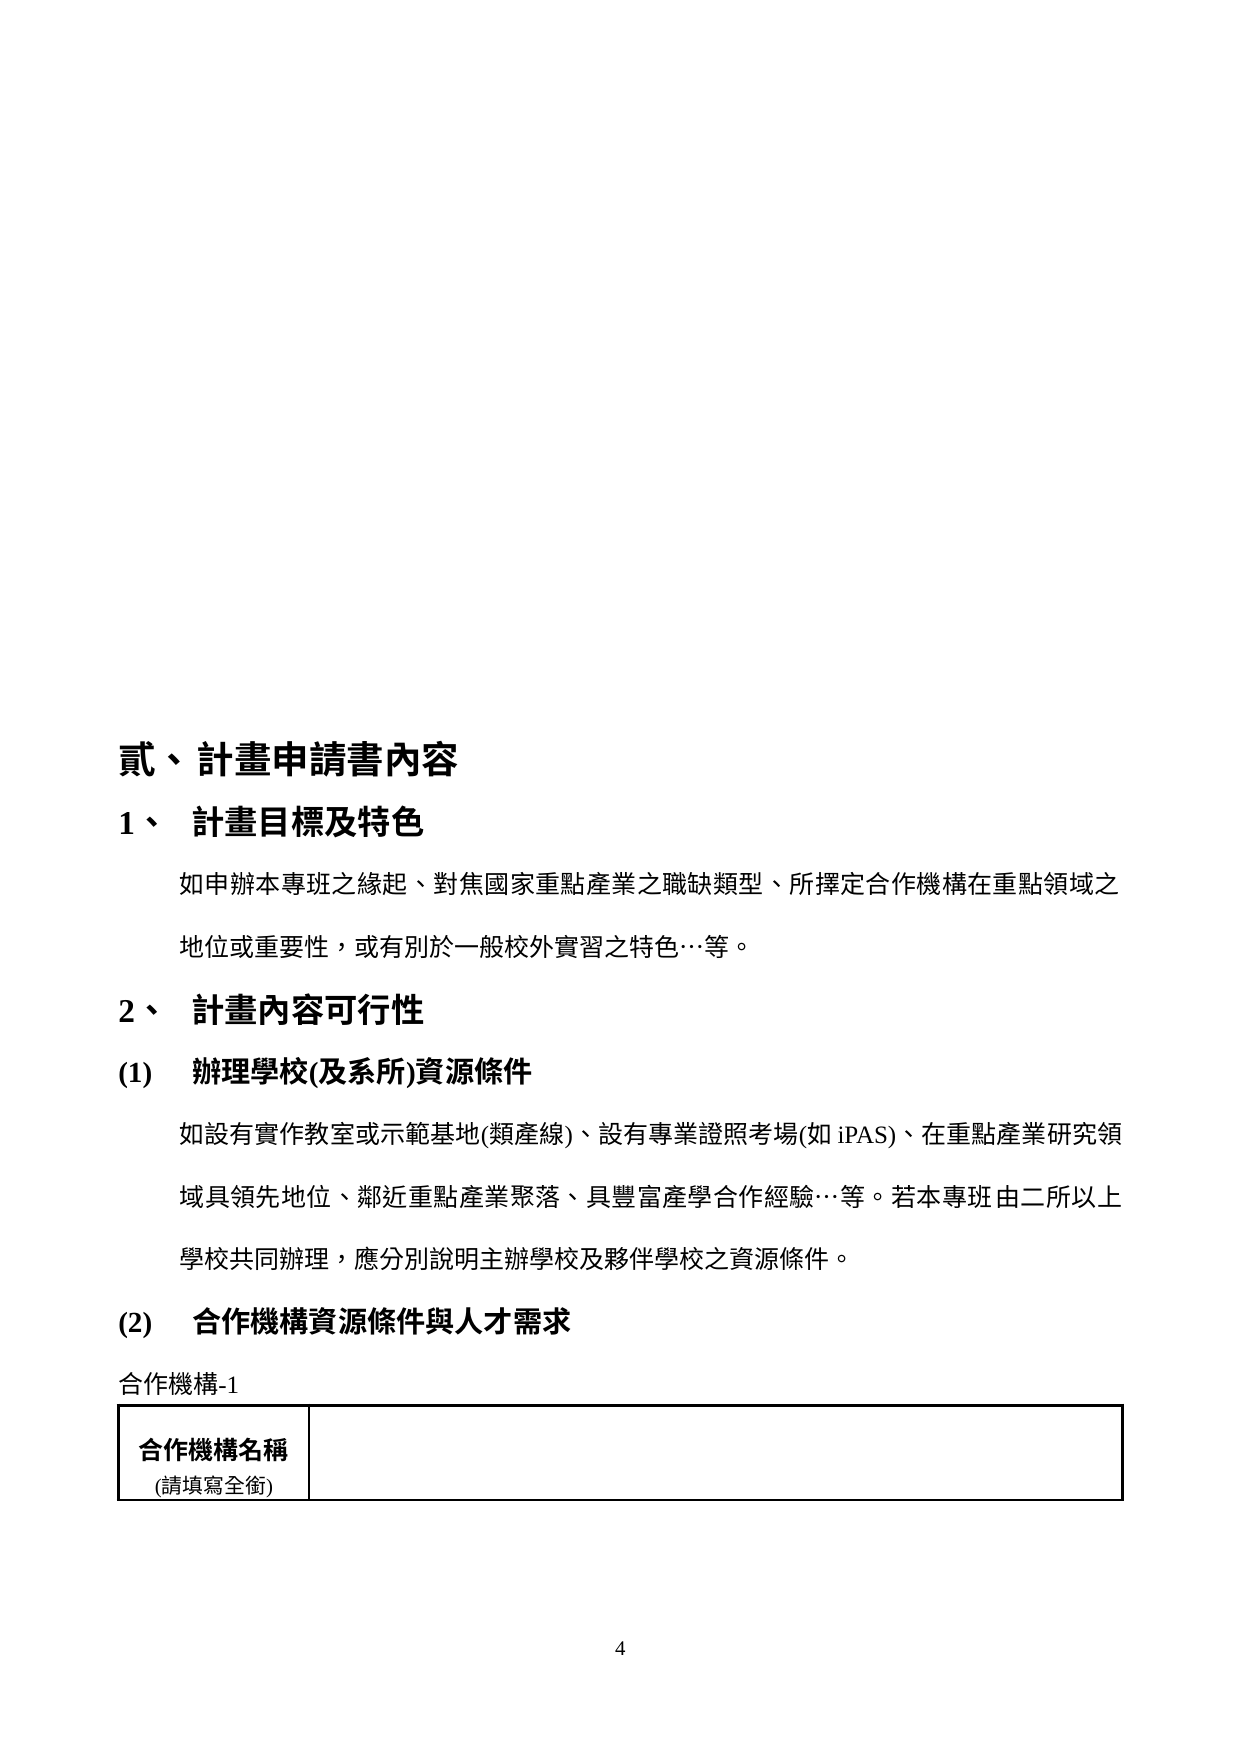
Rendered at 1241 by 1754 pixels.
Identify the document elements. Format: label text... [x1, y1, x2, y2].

list 計畫目標及特色 [118, 778, 1122, 841]
list 計畫內容可行性 [118, 966, 1122, 1028]
text 如設有實作教室或示範基地(類產線)、設有專業證照考場(如iPAS)、在重點產業研究領域具領先地位、鄰近重點產業聚落、具豐富產學合作經驗…等。若本專班由二所以上學校共同辦理，應分別說明主辦學校及夥伴學校之資源條件。 [179, 1091, 1122, 1278]
text 合作機構-1 [118, 1341, 1122, 1403]
text 如申辦本專班之緣起、對焦國家重點產業之職缺類型、所擇定合作機構在重點領域之地位或重要性，或有別於一般校外實習之特色…等。 [179, 841, 1122, 966]
list 辦理學校(及系所)資源條件 [118, 1028, 1122, 1091]
list 合作機構資源條件與人才需求 [118, 1278, 1122, 1341]
table_header [310, 1407, 1121, 1499]
table_header 合作機構名稱 (請填寫全銜) [120, 1407, 308, 1499]
list 計畫申請書內容 [118, 716, 1122, 778]
